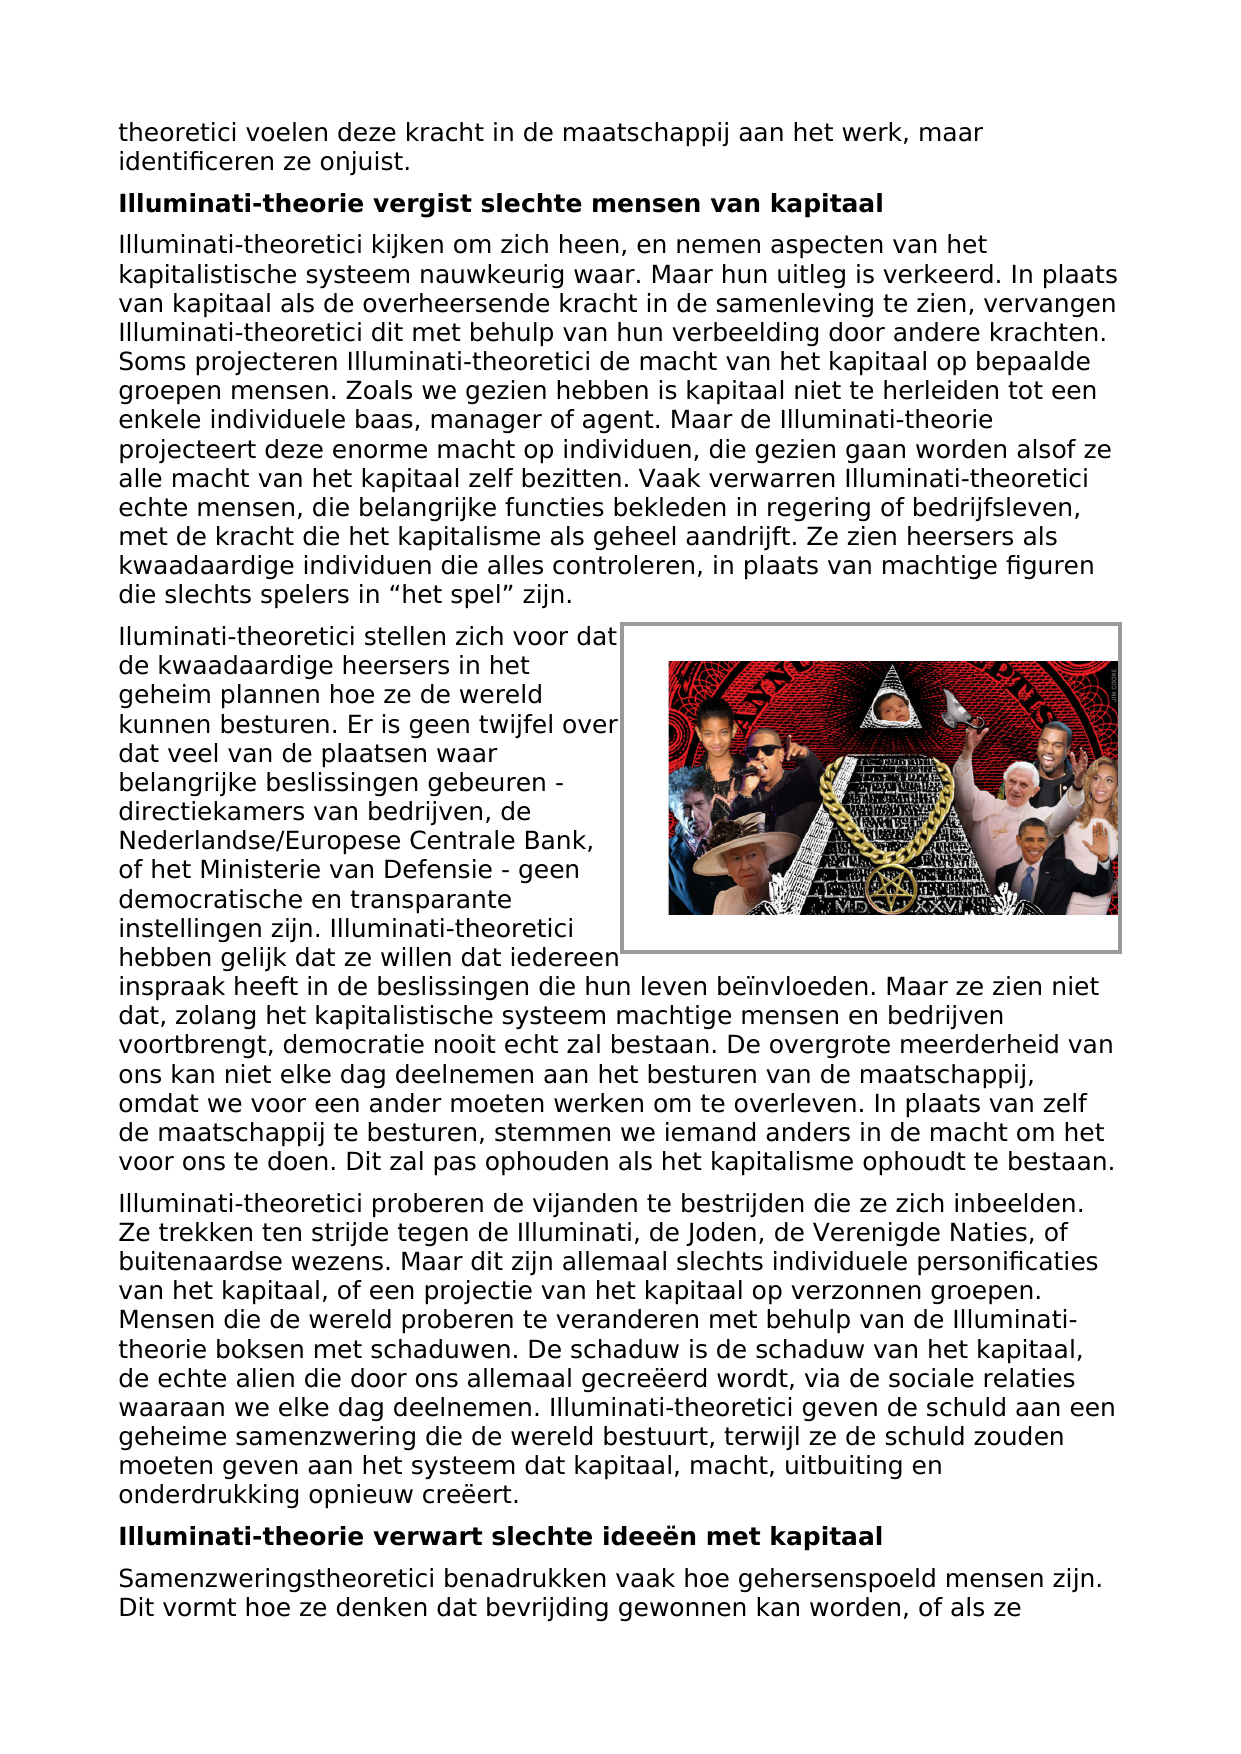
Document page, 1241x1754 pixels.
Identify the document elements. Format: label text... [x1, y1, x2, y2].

table_header [633, 626, 1118, 950]
text Illuminati-theorie vergist slechte mensen van kapitaal [118, 189, 1122, 218]
text Iluminati-theoretici stellen zich voor dat de kwaadaardige heersers in het geheim plannen hoe ze de wereld kunnen besturen. Er is geen twijfel over dat veel van de plaatsen waar belangrijke beslissingen gebeuren - directiekamers van bedrijven, de Nederlandse/Europese Centrale Bank, of het Ministerie van Defensie - geen democratische en transparante instellingen zijn. Illuminati-theoretici hebben gelijk dat ze willen dat iedereen inspraak heeft in de beslissingen die hun leven beïnvloeden. Maar ze zien niet dat, zolang het kapitalistische systeem machtige mensen en bedrijven voortbrengt, democratie nooit echt zal bestaan. De overgrote meerderheid van ons kan niet elke dag deelnemen aan het besturen van de maatschappij, omdat we voor een ander moeten werken om te overleven. In plaats van zelf de maatschappij te besturen, stemmen we iemand anders in de macht om het voor ons te doen. Dit zal pas ophouden als het kapitalisme ophoudt te bestaan. [118, 622, 1122, 1176]
text Illuminati-theoretici kijken om zich heen, en nemen aspecten van het kapitalistische systeem nauwkeurig waar. Maar hun uitleg is verkeerd. In plaats van kapitaal als de overheersende kracht in de samenleving te zien, vervangen Illuminati-theoretici dit met behulp van hun verbeelding door andere krachten. Soms projecteren Illuminati-theoretici de macht van het kapitaal op bepaalde groepen mensen. Zoals we gezien hebben is kapitaal niet te herleiden tot een enkele individuele baas, manager of agent. Maar de Illuminati-theorie projecteert deze enorme macht op individuen, die gezien gaan worden alsof ze alle macht van het kapitaal zelf bezitten. Vaak verwarren Illuminati-theoretici echte mensen, die belangrijke functies bekleden in regering of bedrijfsleven, met de kracht die het kapitalisme als geheel aandrijft. Ze zien heersers als kwaadaardige individuen die alles controleren, in plaats van machtige figuren die slechts spelers in “het spel” zijn. [118, 231, 1122, 610]
picture [668, 661, 1118, 915]
text Illuminati-theoretici proberen de vijanden te bestrijden die ze zich inbeelden. Ze trekken ten strijde tegen de Illuminati, de Joden, de Verenigde Naties, of buitenaardse wezens. Maar dit zijn allemaal slechts individuele personificaties van het kapitaal, of een projectie van het kapitaal op verzonnen groepen. Mensen die de wereld proberen te veranderen met behulp van de Illuminati-theorie boksen met schaduwen. De schaduw is de schaduw van het kapitaal, de echte alien die door ons allemaal gecreëerd wordt, via de sociale relaties waaraan we elke dag deelnemen. Illuminati-theoretici geven de schuld aan een geheime samenzwering die de wereld bestuurt, terwijl ze de schuld zouden moeten geven aan het systeem dat kapitaal, macht, uitbuiting en onderdrukking opnieuw creëert. [118, 1189, 1122, 1510]
text theoretici voelen deze kracht in de maatschappij aan het werk, maar identificeren ze onjuist. [118, 118, 1122, 176]
text Illuminati-theorie verwart slechte ideeën met kapitaal [118, 1522, 1122, 1551]
text Samenzweringstheoretici benadrukken vaak hoe gehersenspoeld mensen zijn. Dit vormt hoe ze denken dat bevrijding gewonnen kan worden, of als ze [118, 1564, 1122, 1622]
